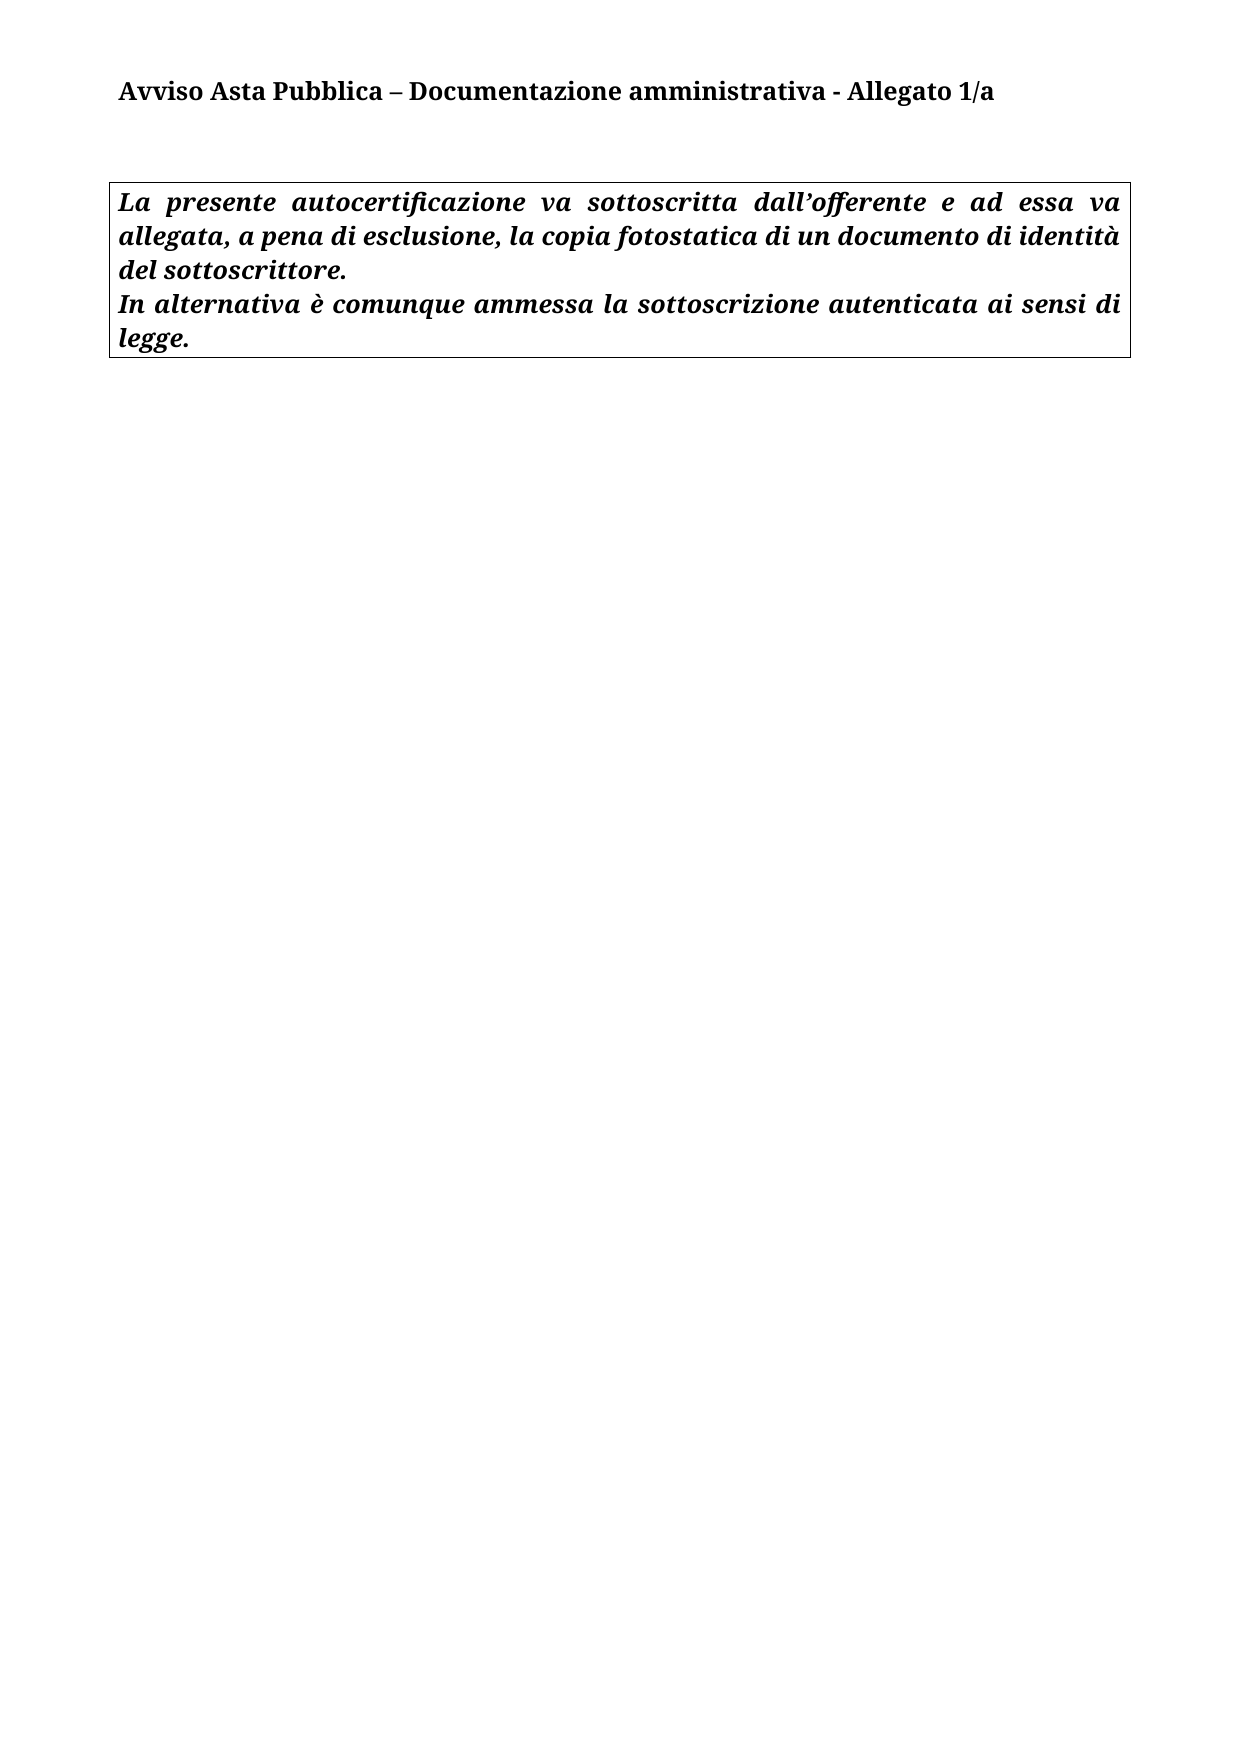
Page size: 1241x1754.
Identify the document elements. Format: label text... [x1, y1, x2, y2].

text La presente autocertificazione va sottoscritta dall’offerente e ad essa va allegata, a pena di esclusione, la copia fotostatica di un documento di identità del sottoscrittore. [110, 183, 1130, 284]
text In alternativa è comunque ammessa la sottoscrizione autenticata ai sensi di legge. [110, 284, 1130, 357]
